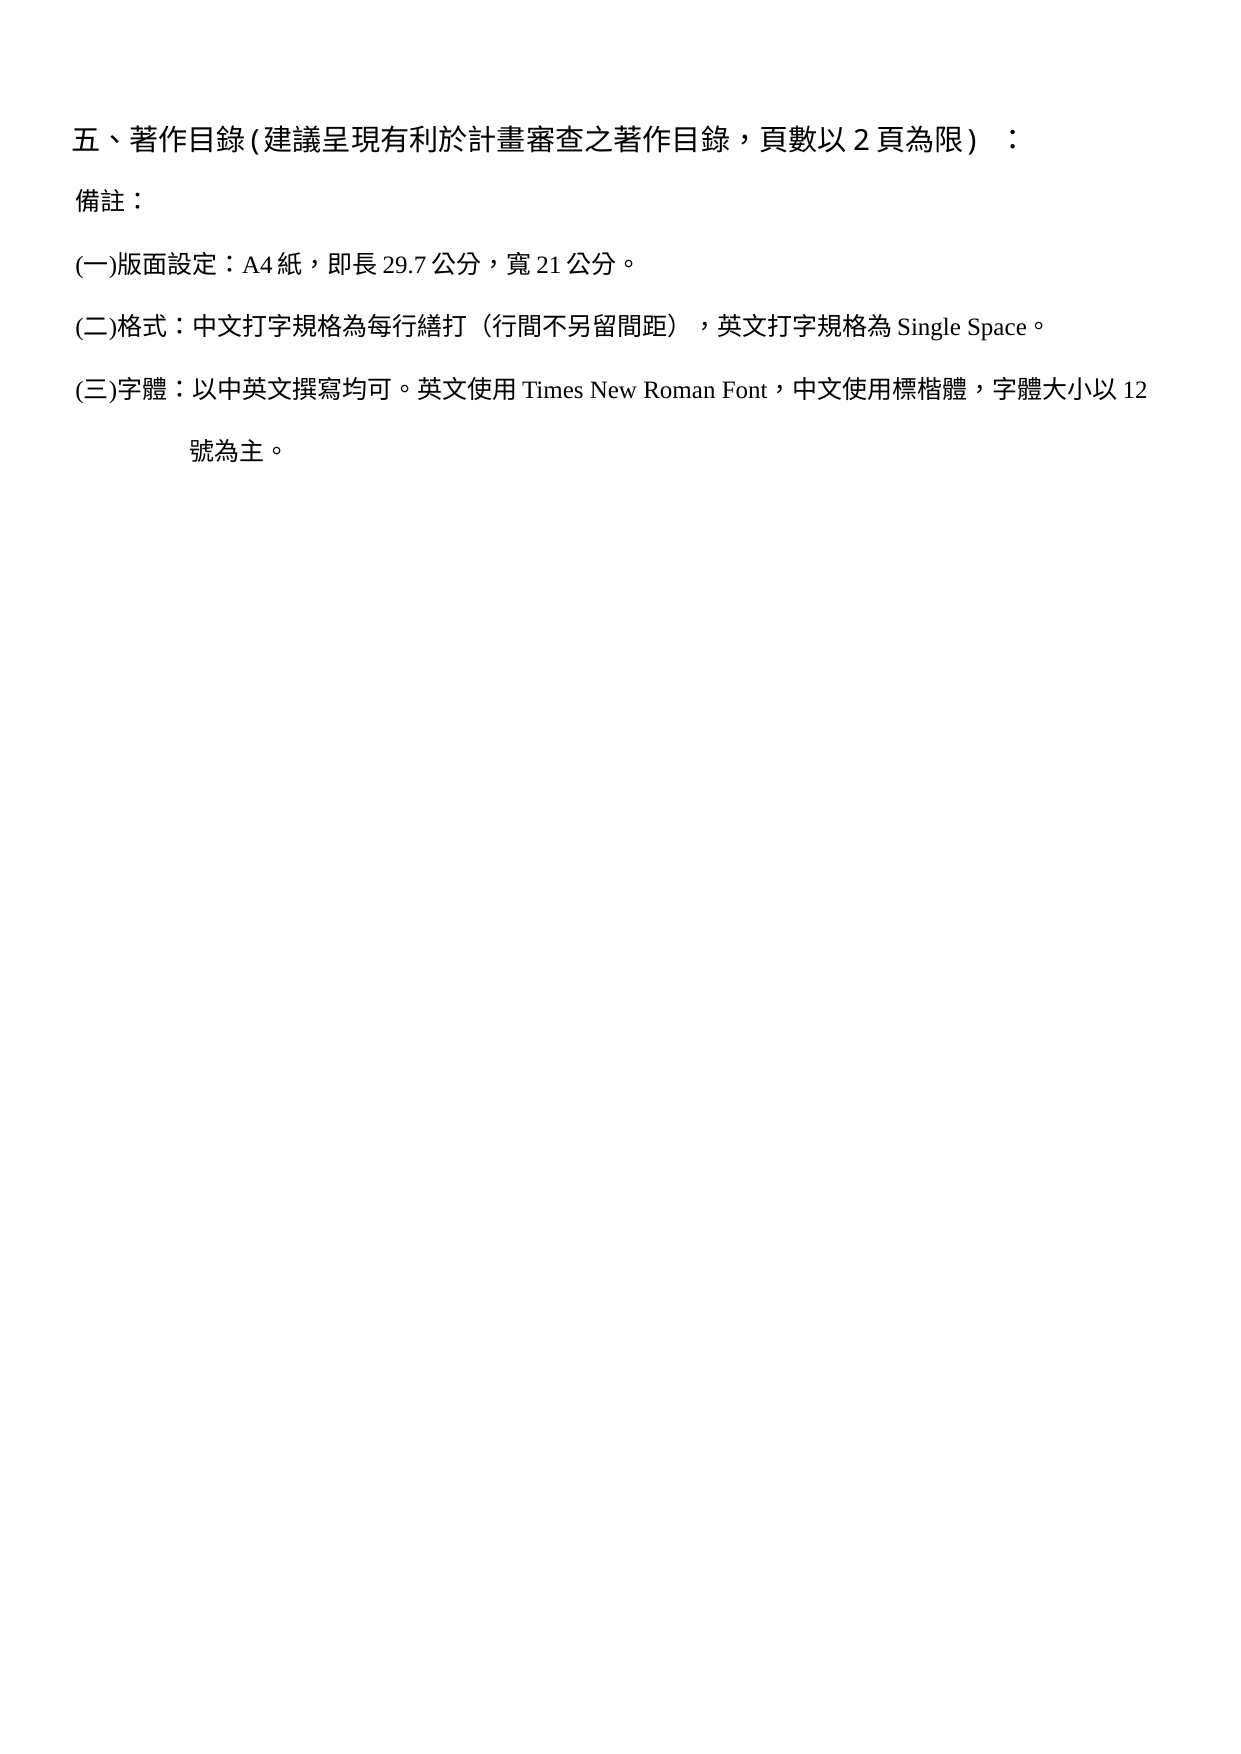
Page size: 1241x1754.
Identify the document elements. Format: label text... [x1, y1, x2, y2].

text 五、著作目錄(建議呈現有利於計畫審查之著作目錄，頁數以2頁為限) ： [71, 96, 1169, 158]
text (一)版面設定：A4紙，即長29.7公分，寬21公分。 [75, 221, 1169, 283]
text (二)格式：中文打字規格為每行繕打（行間不另留間距），英文打字規格為Single Space。 [75, 283, 1169, 346]
text 備註： [75, 158, 1169, 221]
text (三)字體：以中英文撰寫均可。英文使用Times New Roman Font，中文使用標楷體，字體大小以12號為主。 [75, 346, 1169, 471]
